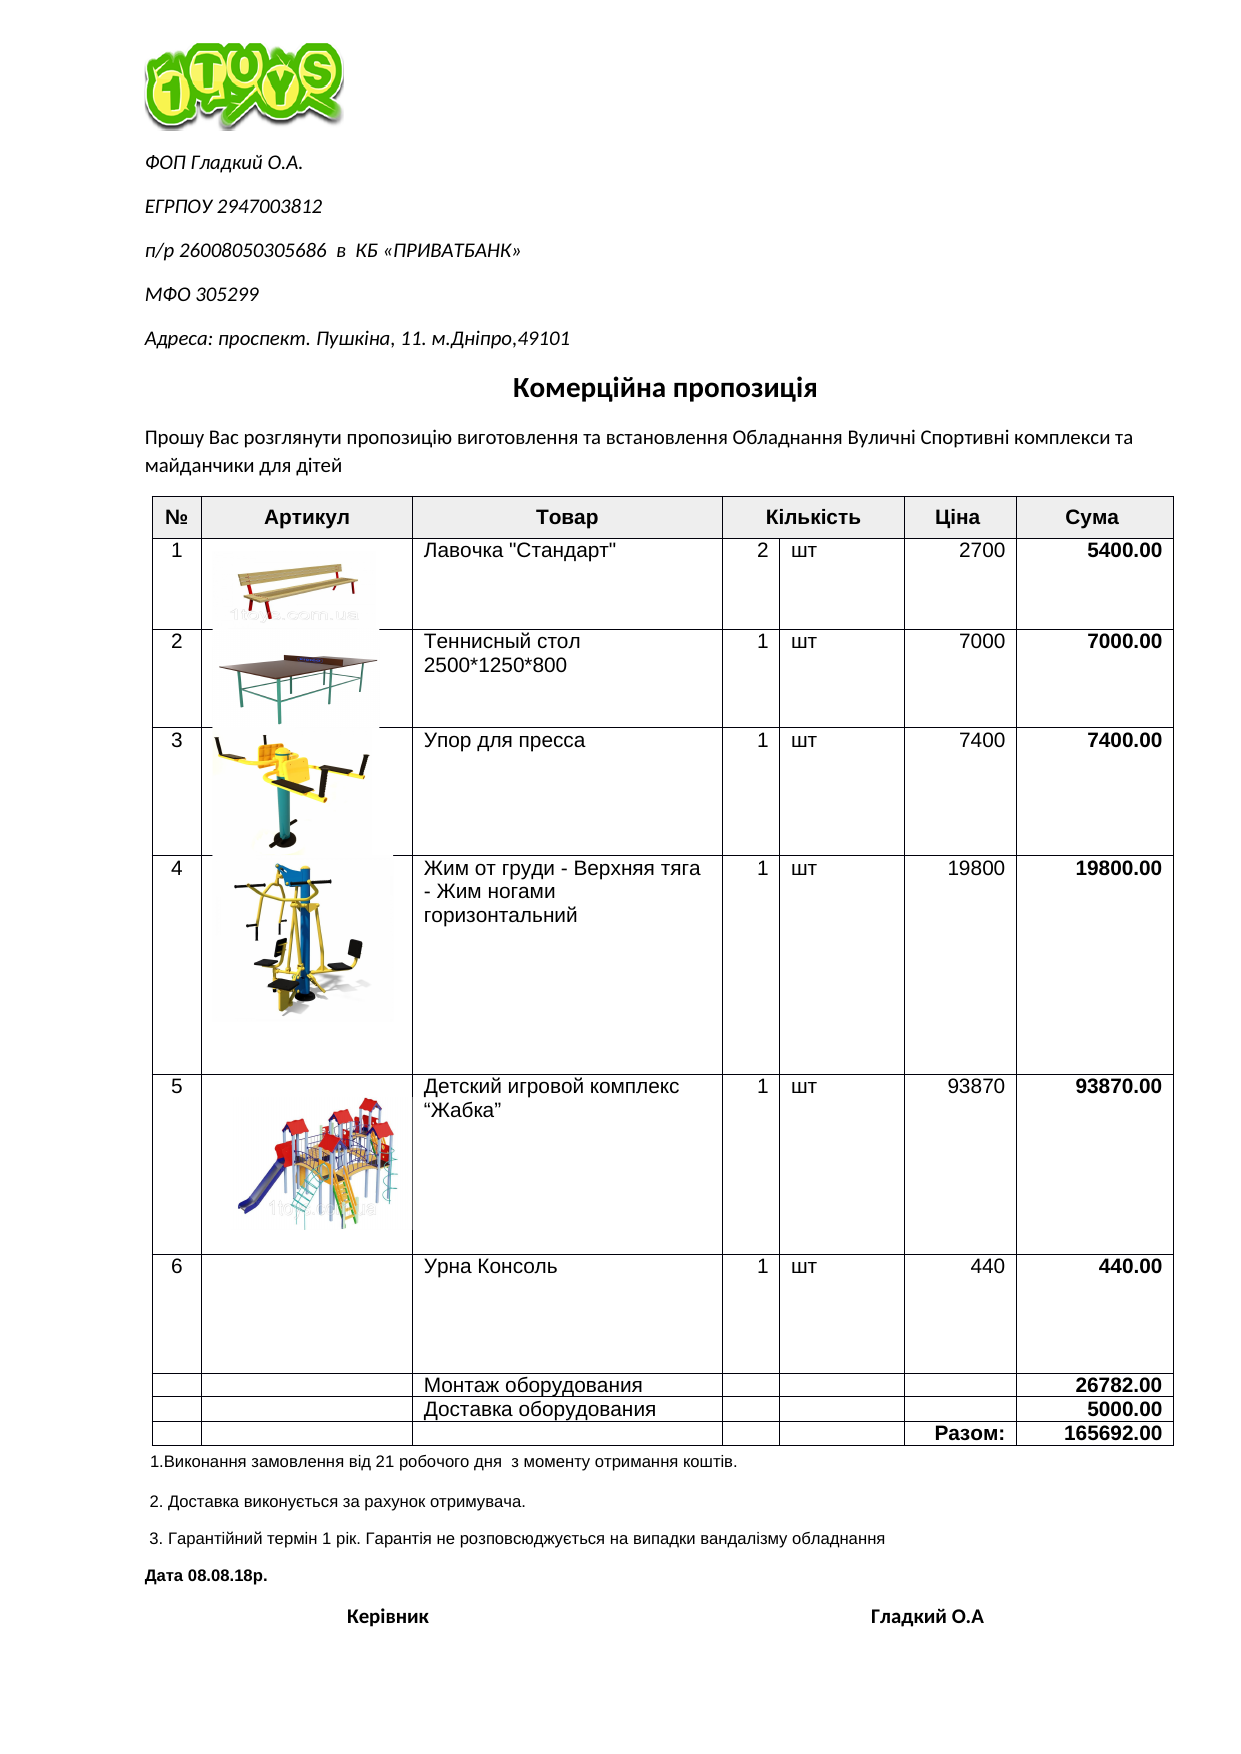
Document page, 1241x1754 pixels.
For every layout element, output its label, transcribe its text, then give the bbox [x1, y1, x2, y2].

table_header Кількість [723, 497, 904, 538]
table_cell 440.00 [1017, 1255, 1173, 1372]
table_cell [153, 1397, 201, 1421]
table_cell [905, 1397, 1016, 1421]
text Комерційна пропозиція [144, 369, 1186, 405]
text Дата 08.08.18р. [144, 1566, 1186, 1585]
text Керівник Гладкий О.А [144, 1603, 1186, 1629]
table_cell 1 [723, 728, 779, 855]
text 3. Гарантійний термін 1 рік. Гарантія не розповсюджується на випадки вандалізму обладнання [144, 1529, 1186, 1548]
table_cell Монтаж оборудования [413, 1374, 722, 1396]
table_cell [202, 1374, 412, 1396]
table_cell 4 [153, 856, 201, 1073]
table_cell шт [780, 1075, 904, 1253]
table_cell [202, 539, 412, 629]
text МФО 305299 [144, 281, 1186, 307]
table_cell [723, 1397, 779, 1421]
table_cell 6 [153, 1255, 201, 1372]
table_cell шт [780, 539, 904, 629]
text ЕГРПОУ 2947003812 [144, 193, 1186, 218]
table_cell [723, 1422, 779, 1444]
table_cell Теннисный стол 2500*1250*800 [413, 630, 722, 727]
table_cell 19800.00 [1017, 856, 1173, 1073]
table_cell [372, 728, 412, 855]
table_cell 440 [905, 1255, 1016, 1372]
table_cell шт [780, 1255, 904, 1372]
table_cell 93870 [905, 1075, 1016, 1253]
table_cell [780, 1422, 904, 1444]
table_header Ціна [905, 497, 1016, 538]
table_cell 26782.00 [1017, 1374, 1173, 1396]
table_header Артикул [202, 497, 412, 538]
table_cell [202, 1422, 412, 1444]
table_cell 165692.00 [1017, 1422, 1173, 1444]
table_cell [153, 1422, 201, 1444]
table_cell Урна Консоль [413, 1255, 722, 1372]
table_cell [153, 1374, 201, 1396]
table_cell 2 [723, 539, 779, 629]
picture [212, 551, 394, 1022]
table_cell Жим от груди - Верхняя тяга - Жим ногами горизонтальний [413, 856, 722, 1073]
table_cell шт [780, 728, 904, 855]
table_cell Доставка оборудования [413, 1397, 722, 1421]
table_cell [202, 728, 212, 855]
table_cell Детский игровой комплекс “Жабка” [413, 1075, 722, 1253]
table_cell Лавочка "Стандарт" [413, 539, 722, 629]
table_cell 7400.00 [1017, 728, 1173, 855]
picture [231, 1097, 413, 1230]
text 1.Виконання замовлення від 21 робочого дня з моменту отримання коштів. [144, 1445, 1186, 1473]
table_cell [413, 1422, 722, 1444]
table_cell 19800 [905, 856, 1016, 1073]
table_cell шт [780, 856, 904, 1073]
table_cell 3 [153, 728, 201, 855]
table_cell 7000 [905, 630, 1016, 727]
table_cell 2700 [905, 539, 1016, 629]
text 2. Доставка виконується за рахунок отримувача. [144, 1492, 1186, 1511]
table_cell [202, 630, 212, 727]
table_cell 93870.00 [1017, 1075, 1173, 1253]
table_cell 1 [723, 856, 779, 1073]
table_cell [202, 1075, 412, 1097]
table_cell [380, 630, 412, 727]
table_cell [202, 1397, 412, 1421]
picture [144, 43, 344, 131]
table_cell 5 [153, 1075, 201, 1253]
table_cell [905, 1374, 1016, 1396]
table_cell 7400 [905, 728, 1016, 855]
table_cell 1 [723, 630, 779, 727]
table_cell Упор для пресса [413, 728, 722, 855]
table_cell 5000.00 [1017, 1397, 1173, 1421]
table_cell 2 [153, 630, 201, 727]
text ФОП Гладкий О.А. [144, 149, 1186, 174]
table_cell 1 [723, 1255, 779, 1372]
table_cell [202, 1255, 412, 1372]
table_cell 1 [153, 539, 201, 629]
table_cell 1 [723, 1075, 779, 1253]
table_cell шт [780, 630, 904, 727]
table_cell [202, 856, 412, 1073]
text Адреса: проспект. Пушкіна, 11. м.Дніпро,49101 [144, 325, 1186, 351]
table_header № [153, 497, 201, 538]
text п/р 26008050305686 в КБ «ПРИВАТБАНК» [144, 237, 1186, 262]
table_cell [723, 1374, 779, 1396]
table_header Сума [1017, 497, 1173, 538]
table_cell 7000.00 [1017, 630, 1173, 727]
table_cell [202, 1230, 412, 1253]
table_cell 5400.00 [1017, 539, 1173, 629]
table_cell Разом: [905, 1422, 1016, 1444]
table_cell [202, 1098, 231, 1229]
text Прошу Вас розглянути пропозицію виготовлення та встановлення Обладнання Вуличні Спортивні комплекси та майданчики для дітей [144, 424, 1186, 477]
table_cell [780, 1374, 904, 1396]
table_header Товар [413, 497, 722, 538]
table_cell [780, 1397, 904, 1421]
